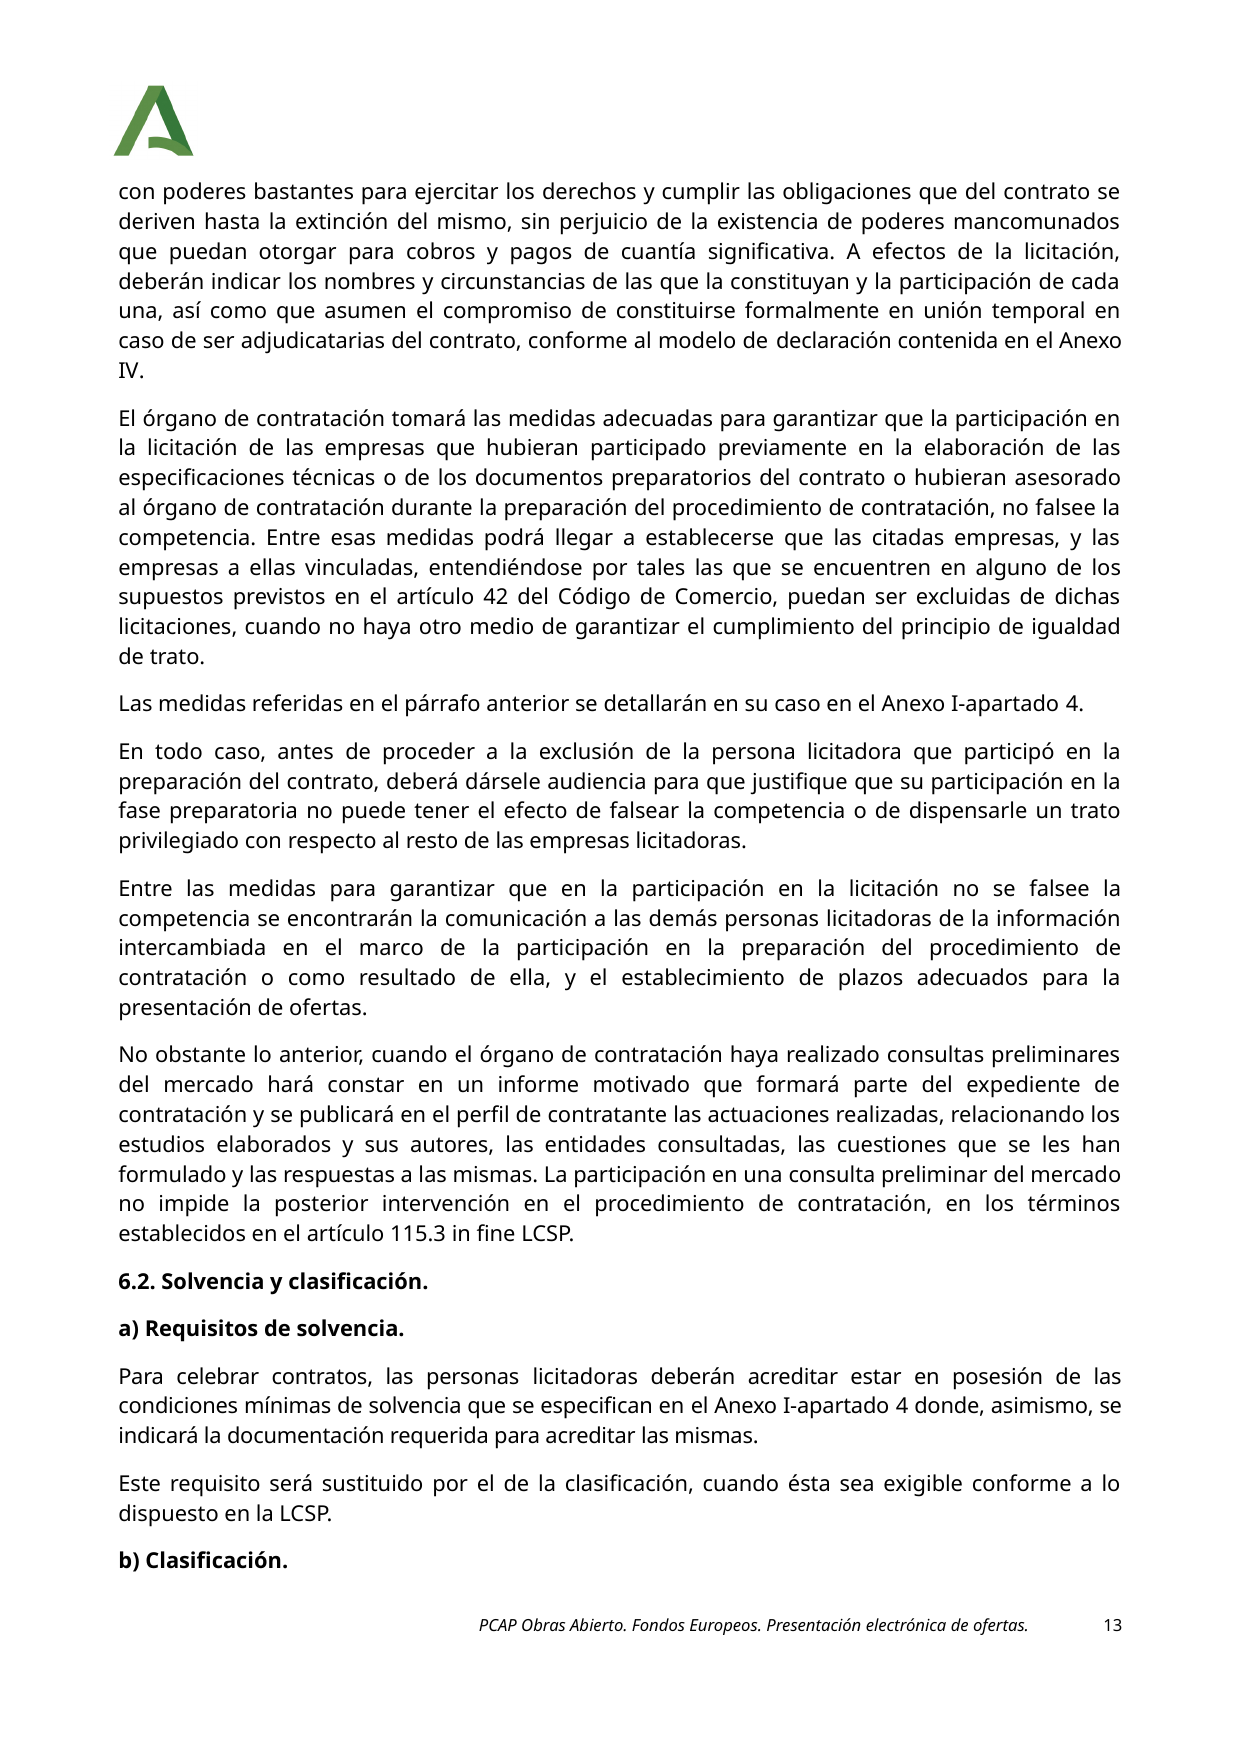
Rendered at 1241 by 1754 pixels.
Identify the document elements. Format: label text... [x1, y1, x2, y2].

text Las medidas referidas en el párrafo anterior se detallarán en su caso en el Anexo I-apartado 4. [118, 688, 1122, 718]
text b) Clasificación. [118, 1545, 1122, 1575]
text No obstante lo anterior, cuando el órgano de contratación haya realizado consultas preliminares del mercado hará constar en un informe motivado que formará parte del expediente de contratación y se publicará en el perfil de contratante las actuaciones realizadas, relacionando los estudios elaborados y sus autores, las entidades consultadas, las cuestiones que se les han formulado y las respuestas a las mismas. La participación en una consulta preliminar del mercado no impide la posterior intervención en el procedimiento de contratación, en los términos establecidos en el artículo 115.3 in fine LCSP. [118, 1039, 1122, 1248]
text En todo caso, antes de proceder a la exclusión de la persona licitadora que participó en la preparación del contrato, deberá dársele audiencia para que justifique que su participación en la fase preparatoria no puede tener el efecto de falsear la competencia o de dispensarle un trato privilegiado con respecto al resto de las empresas licitadoras. [118, 736, 1122, 855]
text con poderes bastantes para ejercitar los derechos y cumplir las obligaciones que del contrato se deriven hasta la extinción del mismo, sin perjuicio de la existencia de poderes mancomunados que puedan otorgar para cobros y pagos de cuantía significativa. A efectos de la licitación, deberán indicar los nombres y circunstancias de las que la constituyan y la participación de cada una, así como que asumen el compromiso de constituirse formalmente en unión temporal en caso de ser adjudicatarias del contrato, conforme al modelo de declaración contenida en el Anexo IV. [118, 176, 1122, 385]
text El órgano de contratación tomará las medidas adecuadas para garantizar que la participación en la licitación de las empresas que hubieran participado previamente en la elaboración de las especificaciones técnicas o de los documentos preparatorios del contrato o hubieran asesorado al órgano de contratación durante la preparación del procedimiento de contratación, no falsee la competencia. Entre esas medidas podrá llegar a establecerse que las citadas empresas, y las empresas a ellas vinculadas, entendiéndose por tales las que se encuentren en alguno de los supuestos previstos en el artículo 42 del Código de Comercio, puedan ser excluidas de dichas licitaciones, cuando no haya otro medio de garantizar el cumplimiento del principio de igualdad de trato. [118, 403, 1122, 671]
text a) Requisitos de solvencia. [118, 1313, 1122, 1343]
text Para celebrar contratos, las personas licitadoras deberán acreditar estar en posesión de las condiciones mínimas de solvencia que se especifican en el Anexo I-apartado 4 donde, asimismo, se indicará la documentación requerida para acreditar las mismas. [118, 1361, 1122, 1450]
picture [109, 81, 198, 160]
text Este requisito será sustituido por el de la clasificación, cuando ésta sea exigible conforme a lo dispuesto en la LCSP. [118, 1468, 1122, 1527]
text Entre las medidas para garantizar que en la participación en la licitación no se falsee la competencia se encontrarán la comunicación a las demás personas licitadoras de la información intercambiada en el marco de la participación en la preparación del procedimiento de contratación o como resultado de ella, y el establecimiento de plazos adecuados para la presentación de ofertas. [118, 873, 1122, 1022]
subtitle 6.2. Solvencia y clasificación. [118, 1266, 1122, 1296]
